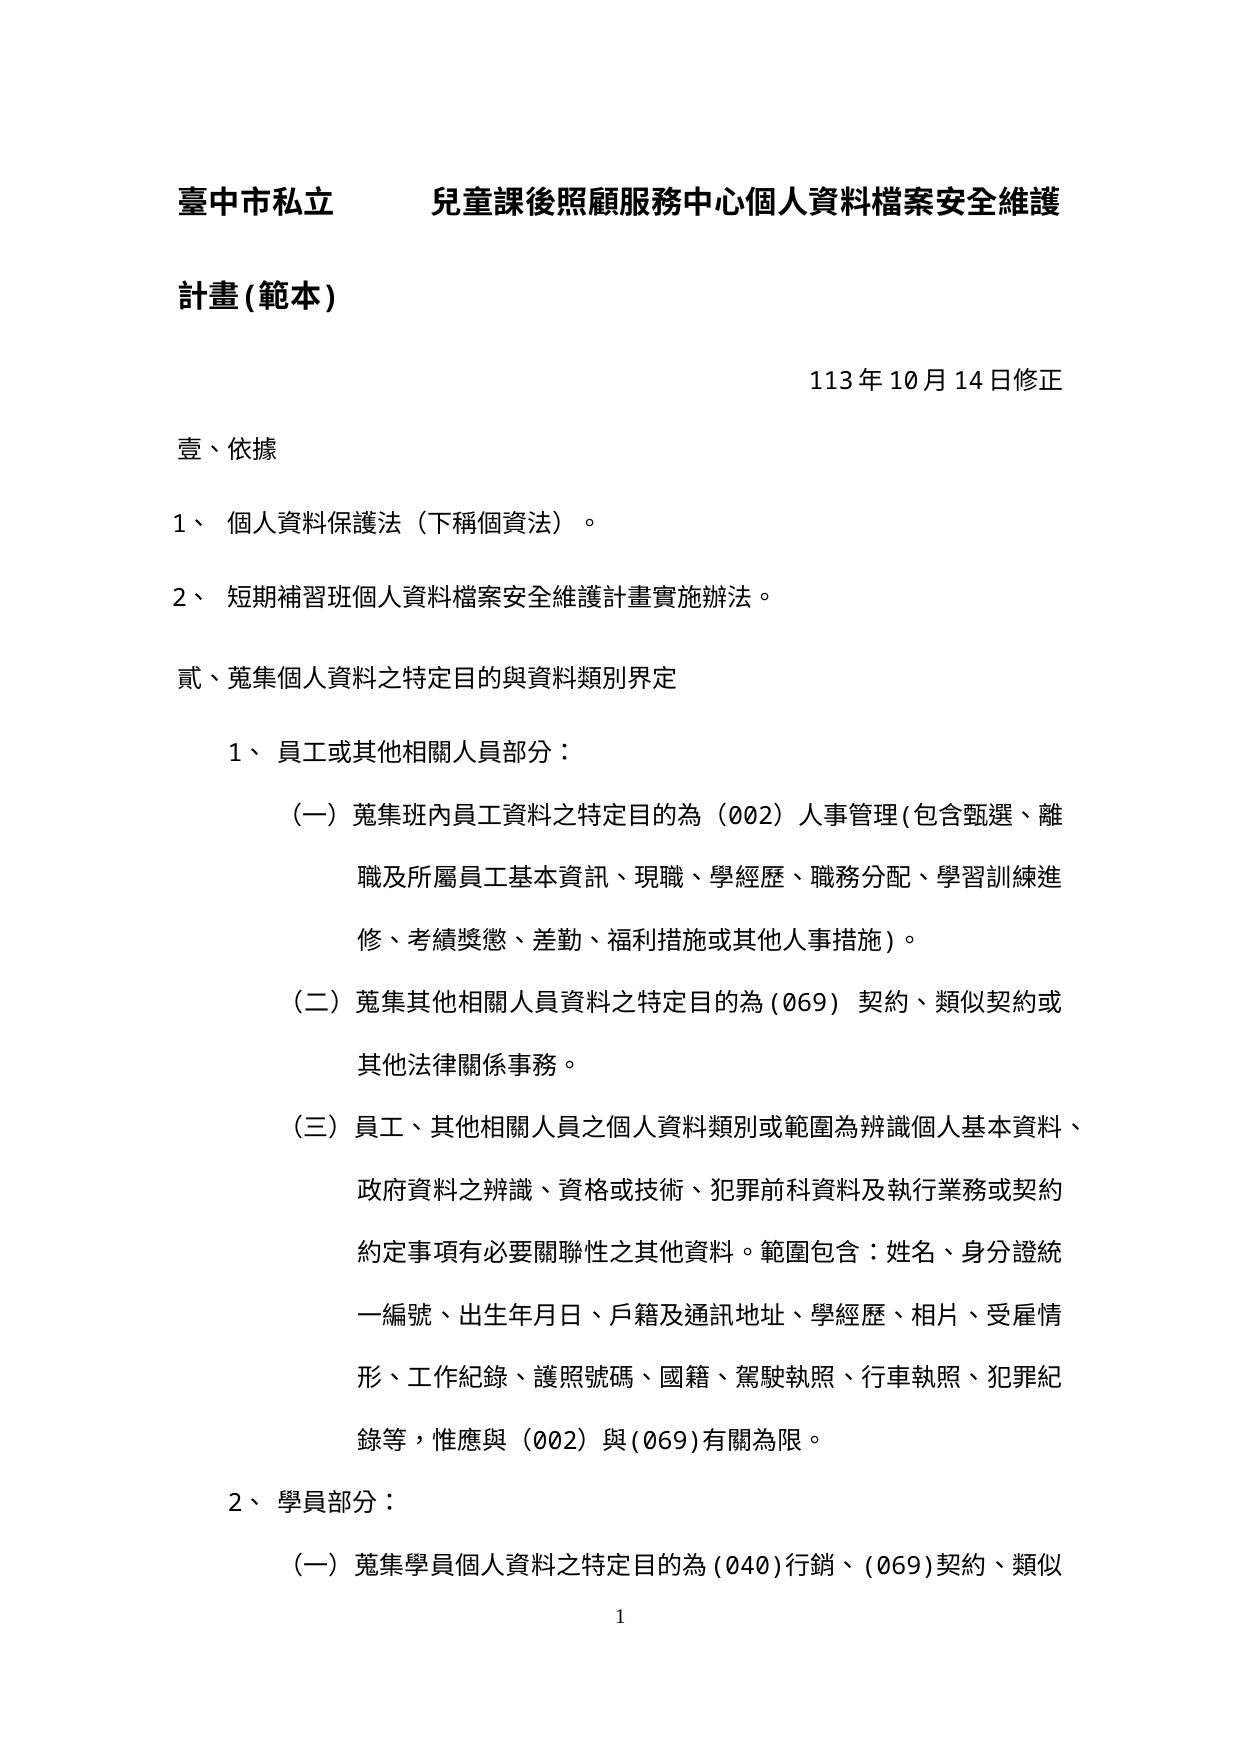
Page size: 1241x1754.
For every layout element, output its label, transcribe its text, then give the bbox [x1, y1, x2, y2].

list 學員部分： [227, 1459, 1063, 1522]
list 個人資料保護法（下稱個資法）。 [172, 480, 1063, 542]
text （三）員工、其他相關人員之個人資料類別或範圍為辨識個人基本資料、政府資料之辨識、資格或技術、犯罪前科資料及執行業務或契約約定事項有必要關聯性之其他資料。範圍包含：姓名、身分證統一編號、出生年月日、戶籍及通訊地址、學經歷、相片、受雇情形、工作紀錄、護照號碼、國籍、駕駛執照、行車執照、犯罪紀錄等，惟應與（002）與(069)有關為限。 [227, 1084, 1063, 1459]
text 貳、蒐集個人資料之特定目的與資料類別界定 [177, 635, 1063, 697]
text （一）蒐集學員個人資料之特定目的為(040)行銷、(069)契約、類似 [227, 1522, 1063, 1584]
text （一）蒐集班內員工資料之特定目的為（002）人事管理(包含甄選、離職及所屬員工基本資訊、現職、學經歷、職務分配、學習訓練進修、考績獎懲、差勤、福利措施或其他人事措施)。 [227, 772, 1063, 959]
text 壹、依據 [177, 406, 1063, 468]
list 員工或其他相關人員部分： [227, 709, 1063, 772]
list 短期補習班個人資料檔案安全維護計畫實施辦法。 [172, 554, 1063, 617]
text 臺中市私立 兒童課後照顧服務中心個人資料檔案安全維護計畫(範本) [177, 158, 1063, 314]
text （二）蒐集其他相關人員資料之特定目的為(069) 契約、類似契約或其他法律關係事務。 [227, 959, 1063, 1084]
text 113年10月14日修正 [177, 337, 1063, 400]
